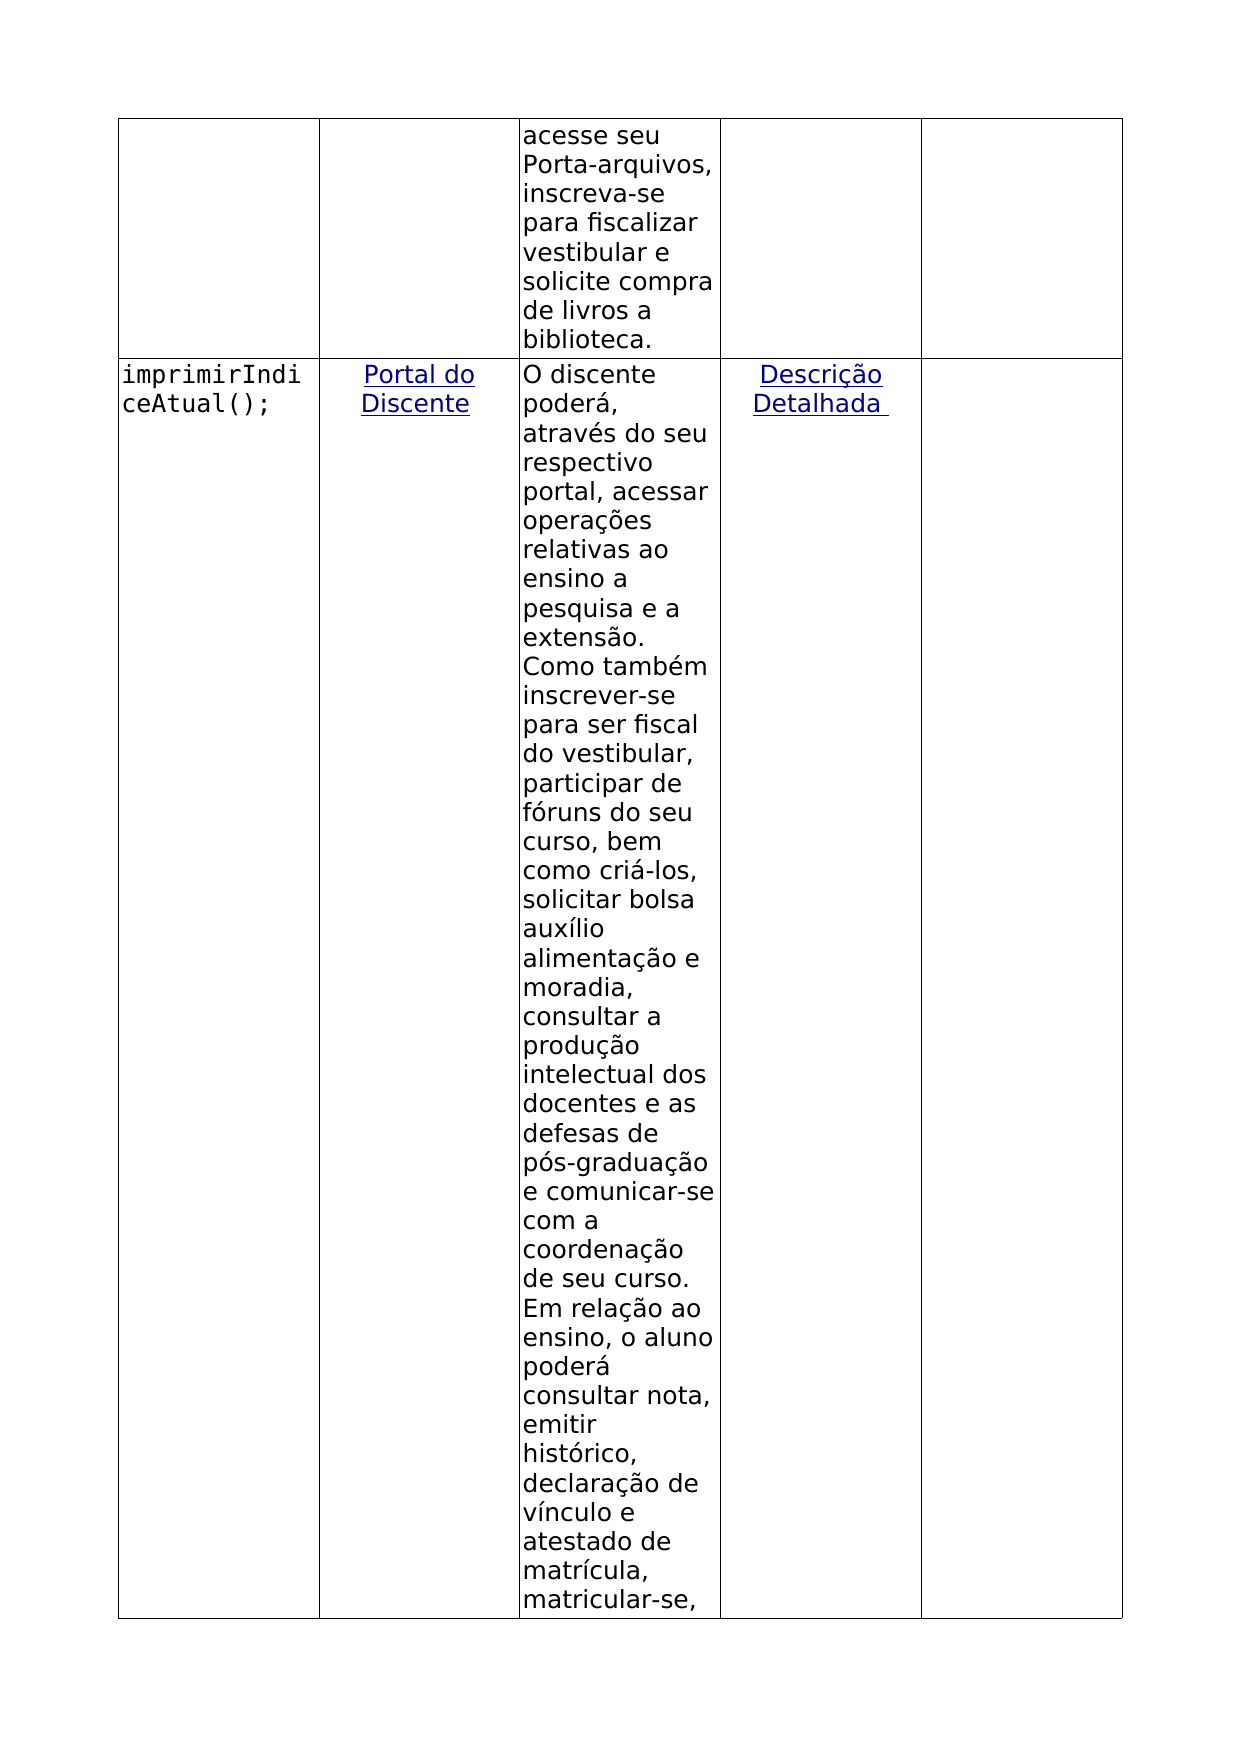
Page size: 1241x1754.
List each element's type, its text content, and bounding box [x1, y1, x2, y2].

table_cell [320, 119, 519, 357]
table_cell [721, 119, 921, 357]
table_cell imprimirIndiceAtual(); [119, 359, 319, 1617]
table_cell [922, 359, 1122, 1617]
table_cell acesse seu Porta-arquivos, inscreva-se para fiscalizar vestibular e solicite compra de livros a biblioteca. [520, 119, 720, 357]
table_cell [922, 119, 1122, 357]
table_cell Descrição Detalhada [721, 359, 921, 1617]
table_cell Portal do Discente [320, 359, 519, 1617]
table_cell [119, 119, 319, 357]
table_cell O discente poderá, através do seu respectivo portal, acessar operações relativas ao ensino a pesquisa e a extensão. Como também inscrever-se para ser fiscal do vestibular, participar de fóruns do seu curso, bem como criá-los, solicitar bolsa auxílio alimentação e moradia, consultar a produção intelectual dos docentes e as defesas de pós-graduação e comunicar-se com a coordenação de seu curso. Em relação ao ensino, o aluno poderá consultar nota, emitir histórico, declaração de vínculo e atestado de matrícula, matricular-se, [520, 359, 720, 1617]
